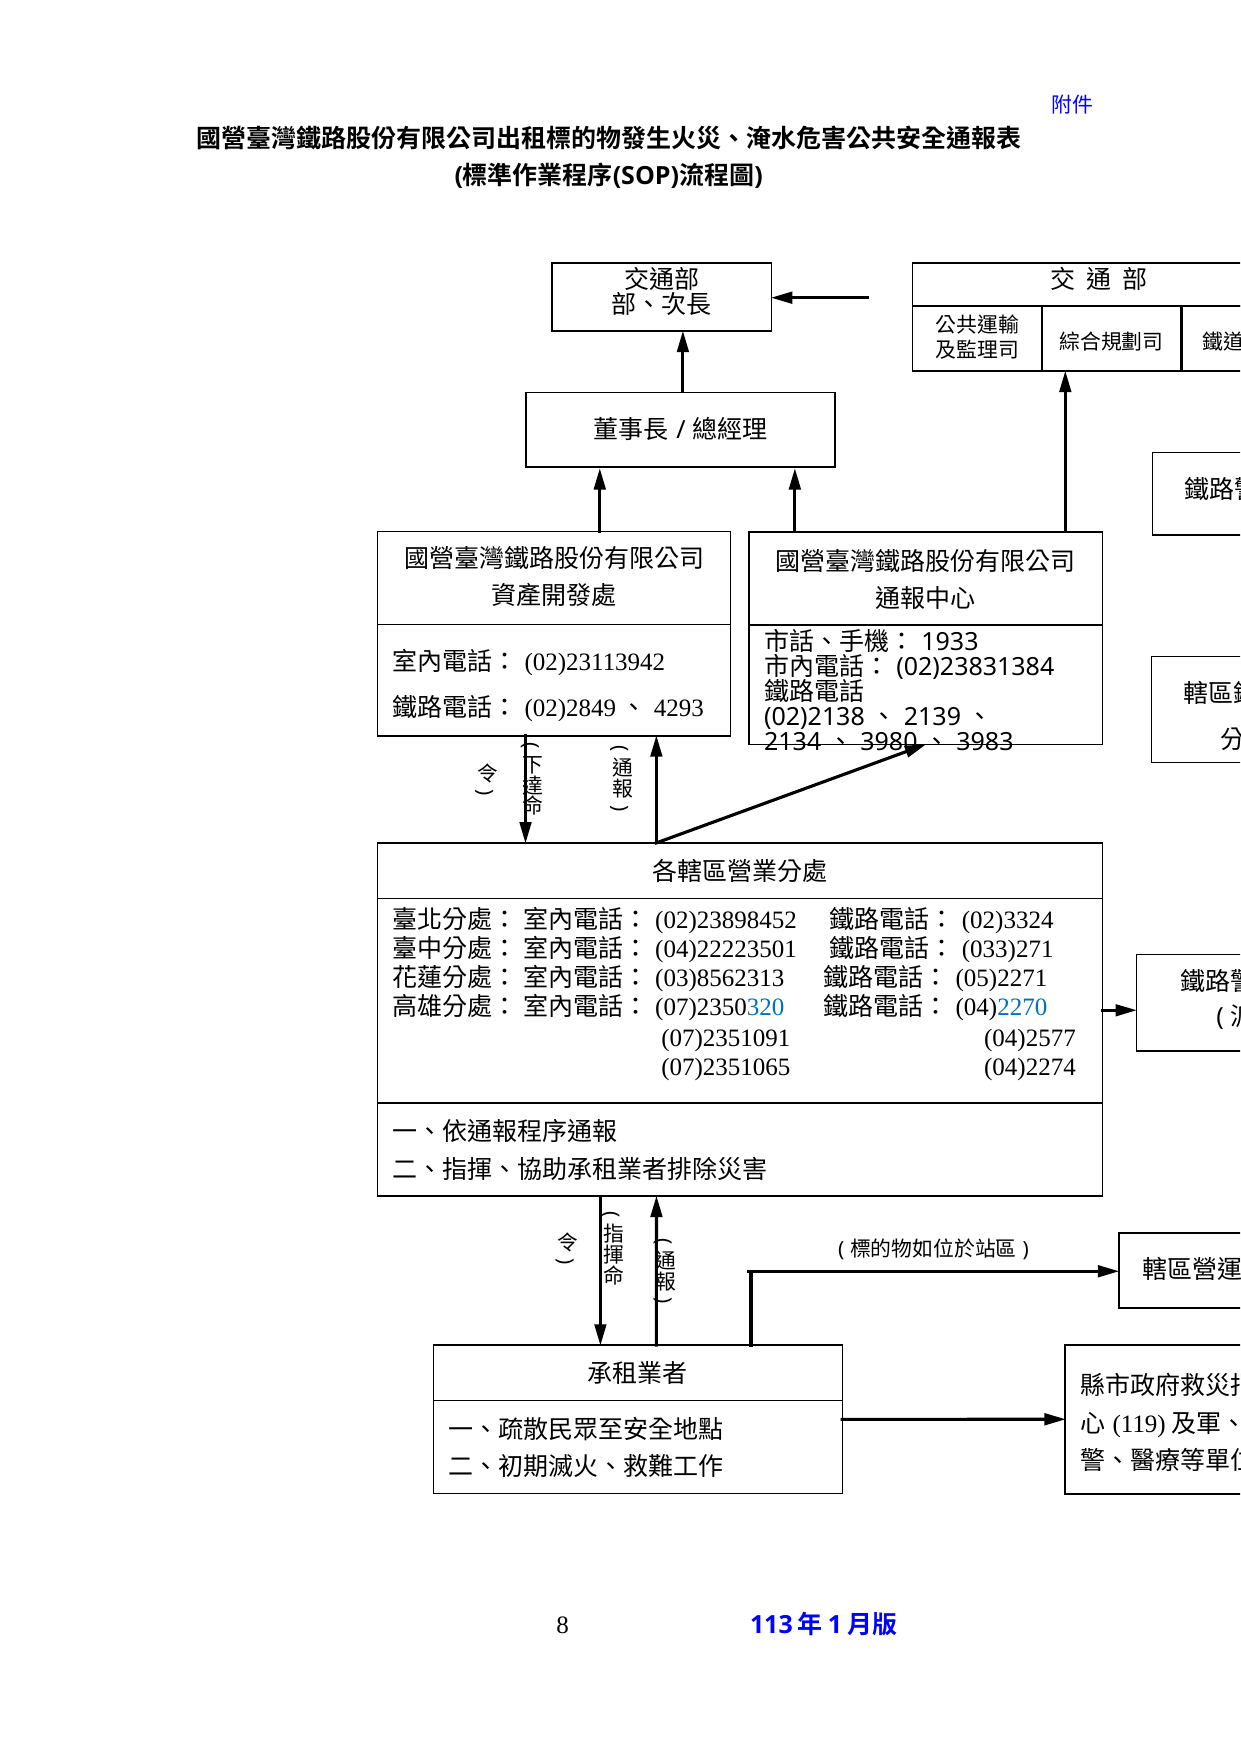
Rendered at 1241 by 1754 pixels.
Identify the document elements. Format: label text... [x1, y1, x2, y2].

text 國營臺灣鐵路股份有限公司出租標的物發生火災、淹水危害公共安全通報表 [44, 119, 1172, 155]
text (標準作業程序(SOP)流程圖) [44, 155, 1172, 191]
